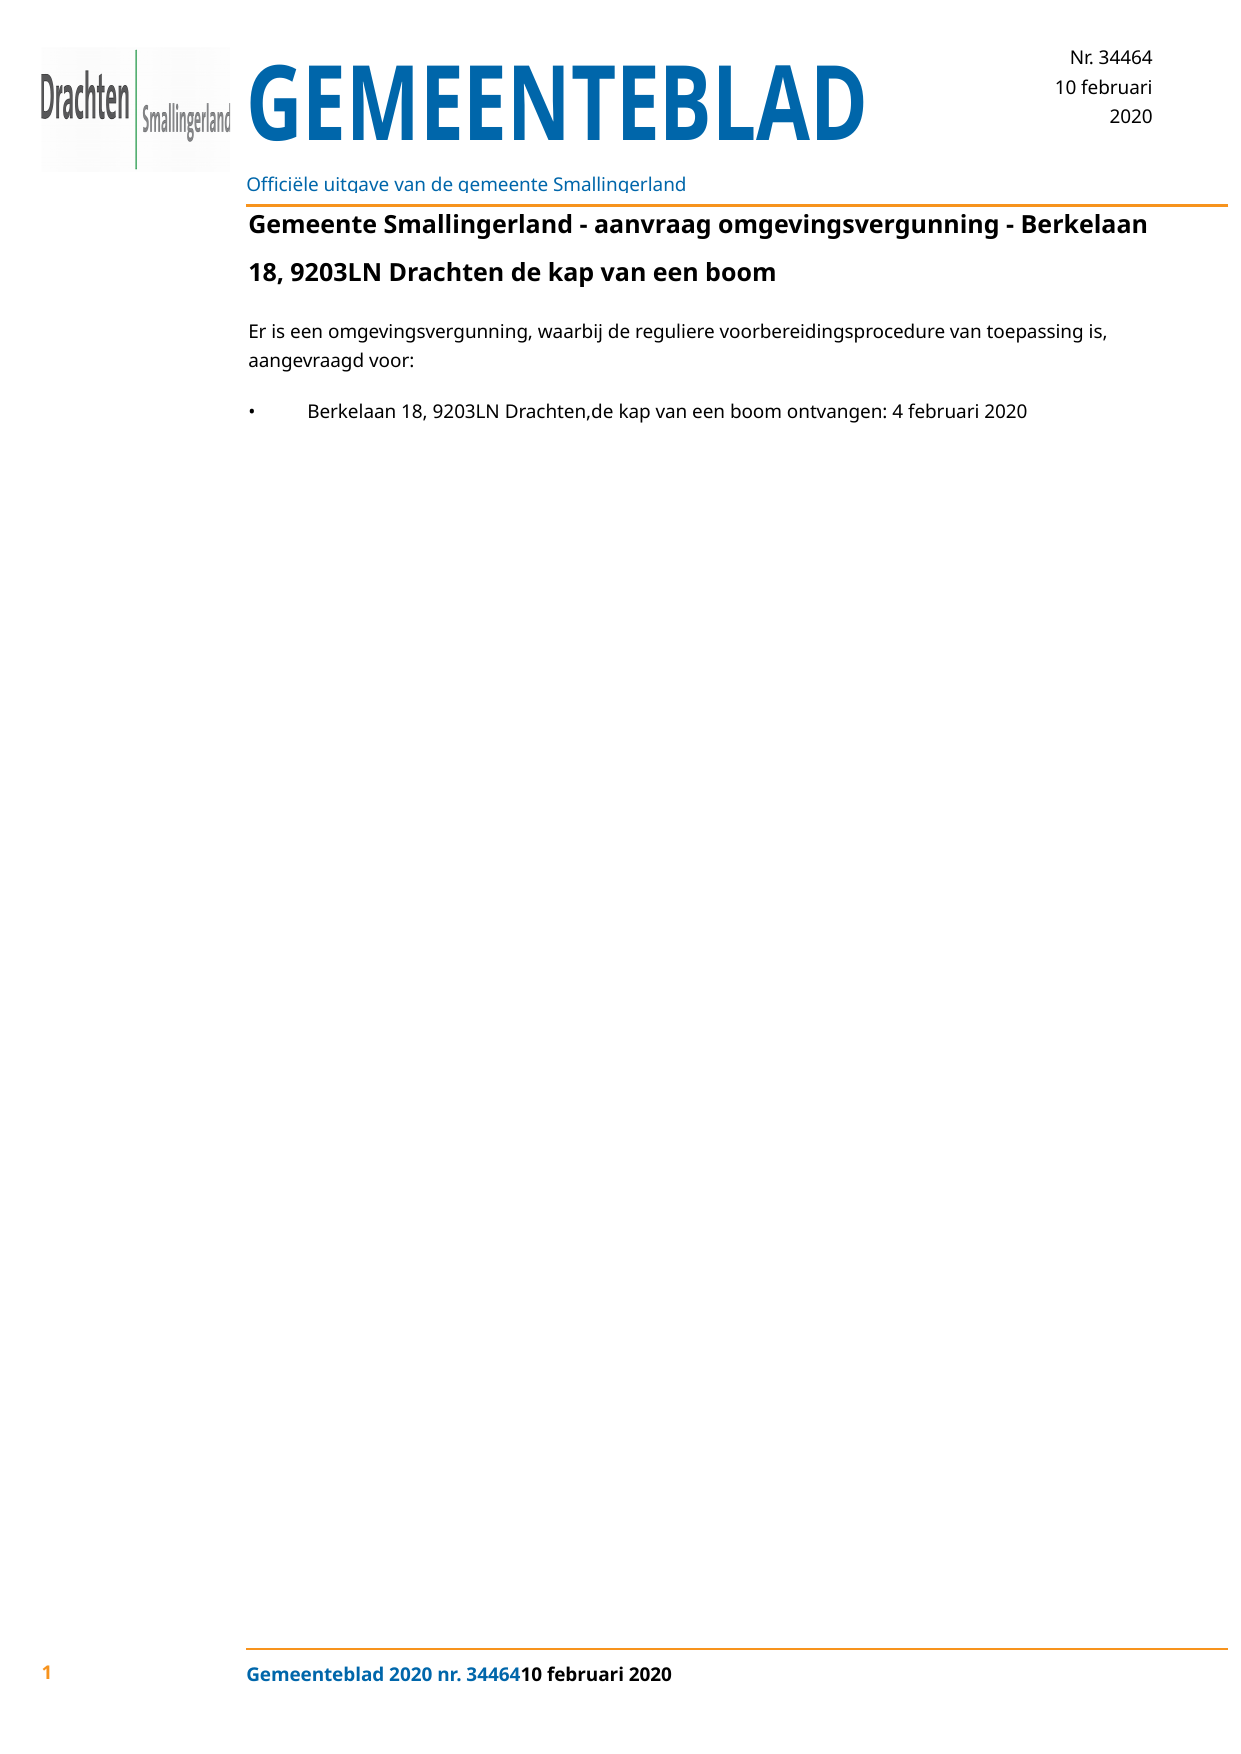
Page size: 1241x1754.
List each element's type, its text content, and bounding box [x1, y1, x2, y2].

list Berkelaan 18, 9203LN Drachten,de kap van een boom ontvangen: 4 februari 2020 [248, 398, 1152, 424]
text Gemeente Smallingerland - aanvraag omgevingsvergunning - Berkelaan 18, 9203LN Drachten de kap van een boom [248, 207, 1152, 288]
text Er is een omgevingsvergunning, waarbij de reguliere voorbereidingsprocedure van toepassing is, aangevraagd voor: [248, 318, 1152, 373]
picture [41, 47, 231, 172]
